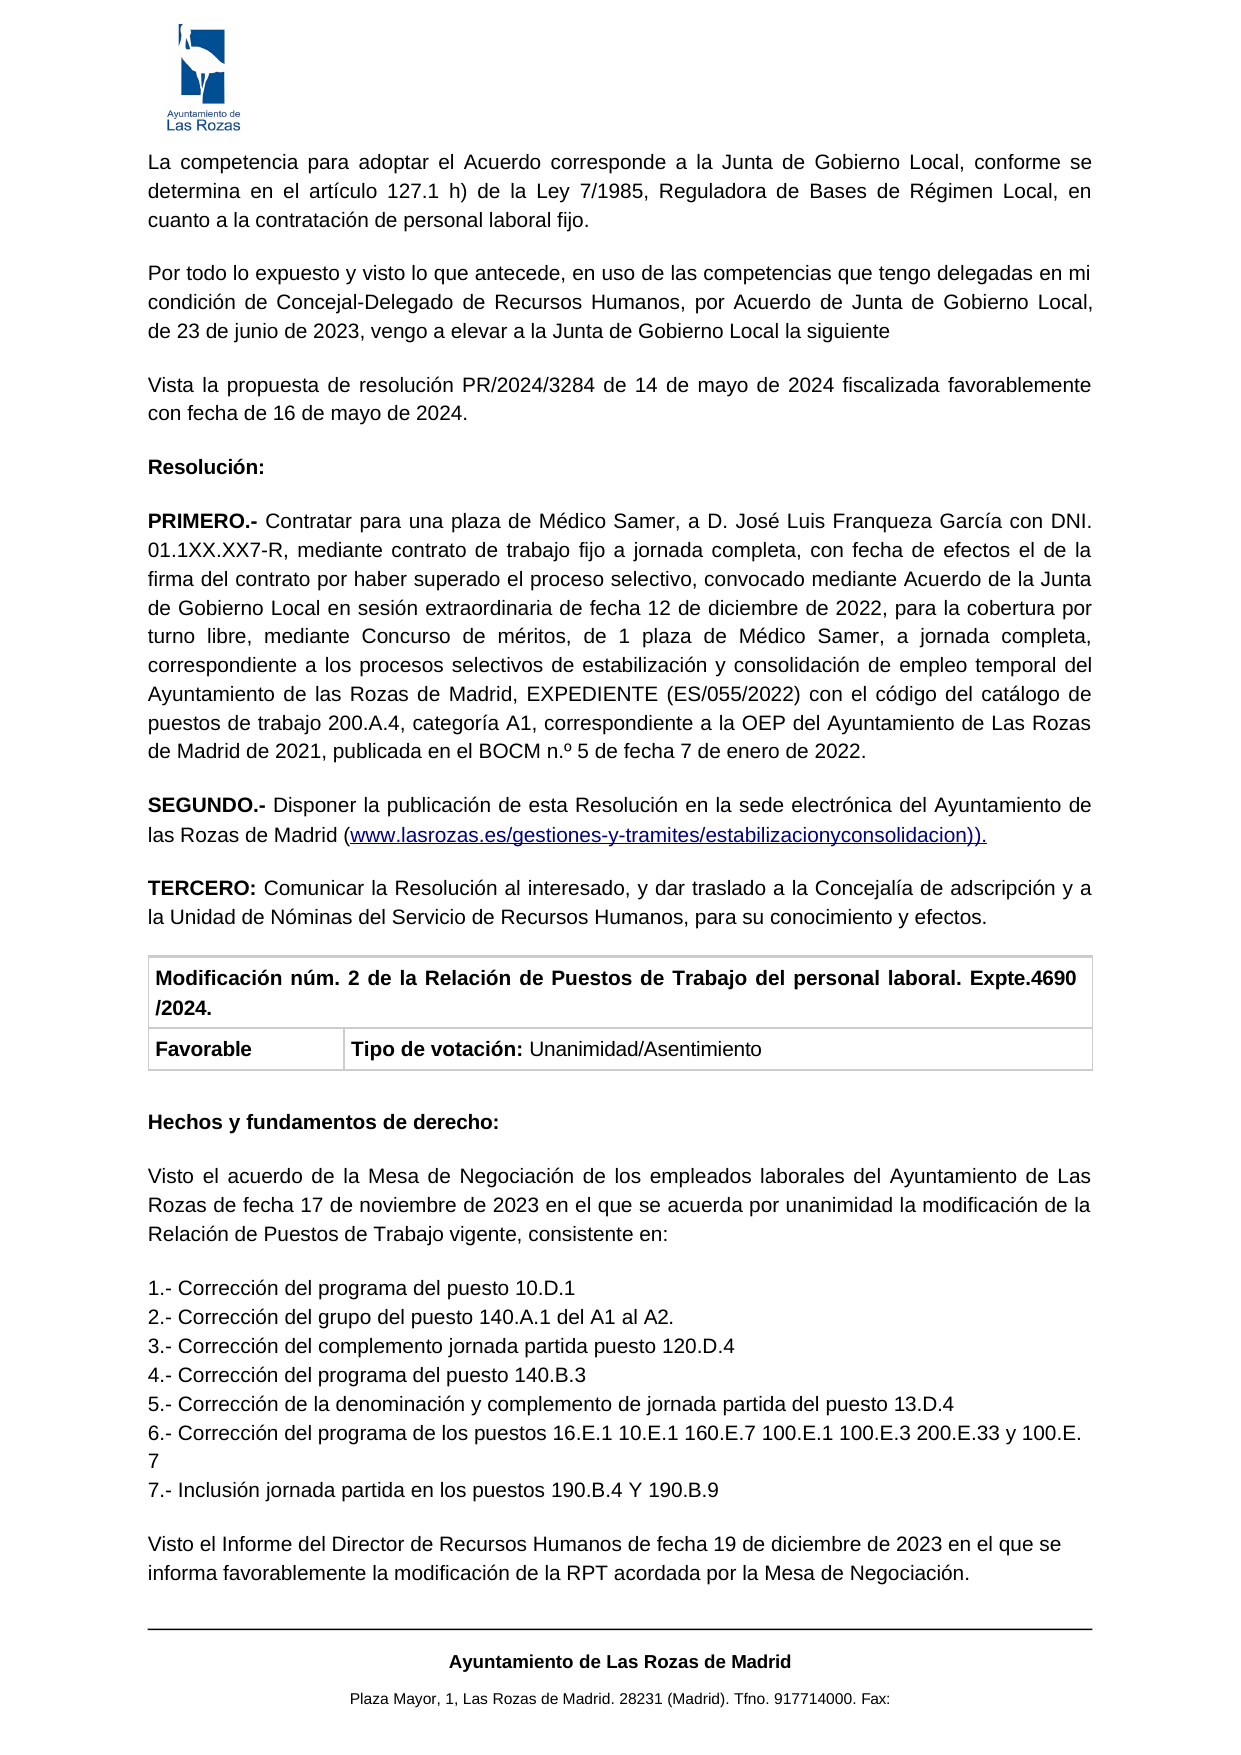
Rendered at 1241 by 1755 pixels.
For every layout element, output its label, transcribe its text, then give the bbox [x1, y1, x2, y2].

text Vista la propuesta de resolución PR/2024/3284 de 14 de mayo de 2024 fiscalizada favorablemente con fecha de 16 de mayo de 2024. [148, 372, 1093, 425]
text Por todo lo expuesto y visto lo que antecede, en uso de las competencias que tengo delegadas en mi condición de Concejal-Delegado de Recursos Humanos, por Acuerdo de Junta de Gobierno Local, de 23 de junio de 2023, vengo a elevar a la Junta de Gobierno Local la siguiente [148, 261, 1093, 343]
text 1.- Corrección del programa del puesto 10.D.1 [148, 1275, 1134, 1299]
text Visto el acuerdo de la Mesa de Negociación de los empleados laborales del Ayuntamiento de Las Rozas de fecha 17 de noviembre de 2023 en el que se acuerda por unanimidad la modificación de la Relación de Puestos de Trabajo vigente, consistente en: [148, 1164, 1093, 1246]
text 6.- Corrección del programa de los puestos 16.E.1 10.E.1 160.E.7 100.E.1 100.E.3 200.E.33 y 100.E. 7 [148, 1421, 1089, 1473]
text Visto el Informe del Director de Recursos Humanos de fecha 19 de diciembre de 2023 en el que se informa favorablemente la modificación de la RPT acordada por la Mesa de Negociación. [148, 1532, 1093, 1585]
text TERCERO: Comunicar la Resolución al interesado, y dar traslado a la Concejalía de adscripción y a la Unidad de Nóminas del Servicio de Recursos Humanos, para su conocimiento y efectos. [148, 876, 1093, 929]
text 5.- Corrección de la denominación y complemento de jornada partida del puesto 13.D.4 [148, 1391, 1134, 1415]
table_cell Tipo de votación: Unanimidad/Asentimiento [345, 1029, 1092, 1069]
subtitle Resolución: [148, 455, 1134, 479]
table_cell Favorable [149, 1029, 343, 1069]
text PRIMERO.- Contratar para una plaza de Médico Samer, a D. José Luis Franqueza García con DNI. 01.1XX.XX7-R, mediante contrato de trabajo fijo a jornada completa, con fecha de efectos el de la firma del contrato por haber superado el proceso selectivo, convocado mediante Acuerdo de la Junta de Gobierno Local en sesión extraordinaria de fecha 12 de diciembre de 2022, para la cobertura por turno libre, mediante Concurso de méritos, de 1 plaza de Médico Samer, a jornada completa, correspondiente a los procesos selectivos de estabilización y consolidación de empleo temporal del Ayuntamiento de las Rozas de Madrid, EXPEDIENTE (ES/055/2022) con el código del catálogo de puestos de trabajo 200.A.4, categoría A1, correspondiente a la OEP del Ayuntamiento de Las Rozas de Madrid de 2021, publicada en el BOCM n.º 5 de fecha 7 de enero de 2022. [148, 509, 1093, 763]
text SEGUNDO.- Disponer la publicación de esta Resolución en la sede electrónica del Ayuntamiento de las Rozas de Madrid (www.lasrozas.es/gestiones-y-tramites/estabilizacionyconsolidacion)). [148, 793, 1093, 846]
text La competencia para adoptar el Acuerdo corresponde a la Junta de Gobierno Local, conforme se determina en el artículo 127.1 h) de la Ley 7/1985, Reguladora de Bases de Régimen Local, en cuanto a la contratación de personal laboral fijo. [148, 150, 1093, 231]
subtitle Hechos y fundamentos de derecho: [148, 1110, 1134, 1134]
text 2.- Corrección del grupo del puesto 140.A.1 del A1 al A2. [148, 1305, 1134, 1329]
table_header Modificación núm. 2 de la Relación de Puestos de Trabajo del personal laboral. Expte.4690 /2024. [149, 958, 1092, 1027]
text 7.- Inclusión jornada partida en los puestos 190.B.4 Y 190.B.9 [148, 1478, 1134, 1502]
text 3.- Corrección del complemento jornada partida puesto 120.D.4 4.- Corrección del programa del puesto 140.B.3 [148, 1334, 736, 1387]
